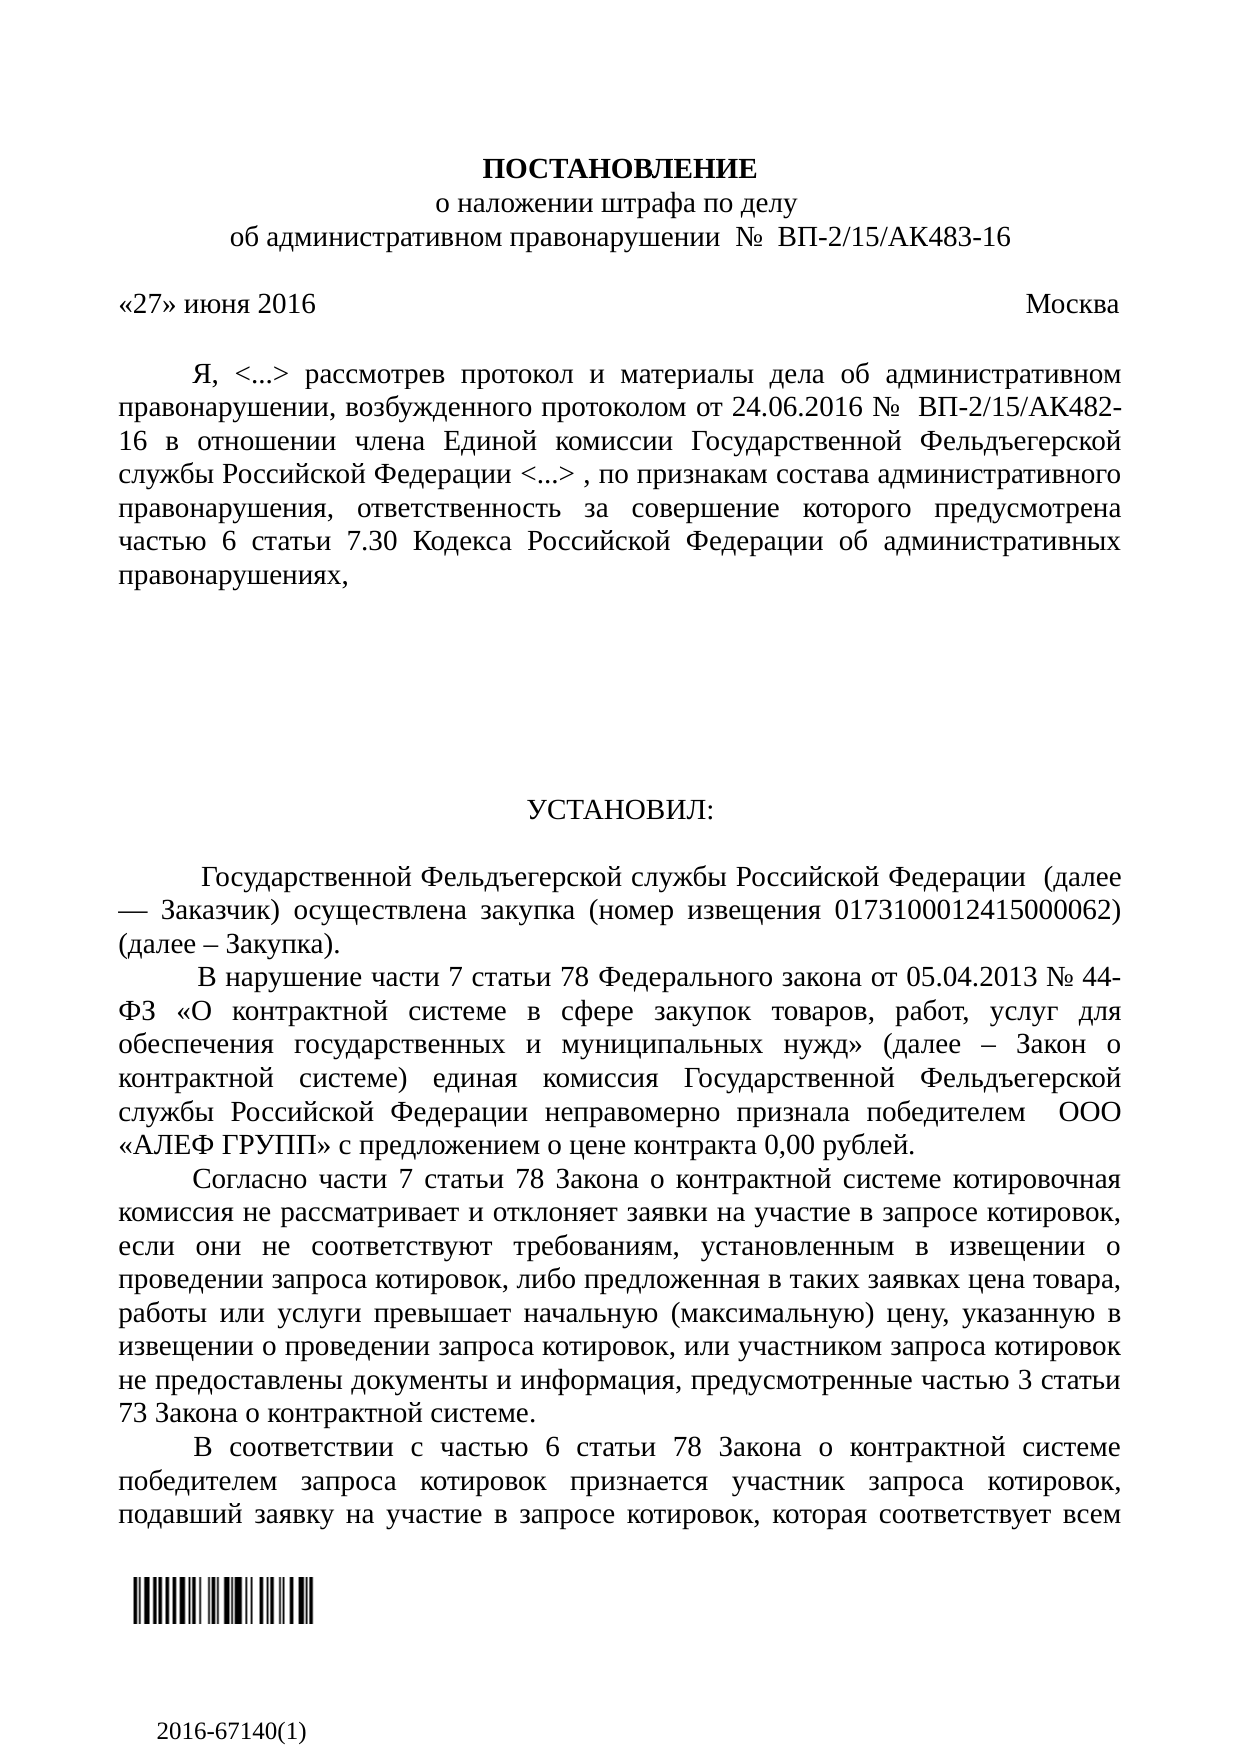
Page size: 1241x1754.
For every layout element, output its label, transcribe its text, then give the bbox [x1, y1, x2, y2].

text о наложении штрафа по делу [118, 185, 1122, 219]
text Государственной Фельдъегерской службы Российской Федерации (далее — Заказчик) осуществлена закупка (номер извещения 0173100012415000062) (далее – Закупка). [118, 859, 1122, 959]
text «27» июня 2016 Москва [118, 286, 1122, 319]
text УСТАНОВИЛ: [118, 792, 1122, 825]
text об административном правонарушении № ВП-2/15/АК483-16 [118, 219, 1122, 252]
text В нарушение части 7 статьи 78 Федерального закона от 05.04.2013 № 44-ФЗ «О контрактной системе в сфере закупок товаров, работ, услуг для обеспечения государственных и муниципальных нужд» (далее – Закон о контрактной системе) единая комиссия Государственной Фельдъегерской службы Российской Федерации неправомерно признала победителем ООО «АЛЕФ ГРУПП» с предложением о цене контракта 0,00 рублей. [118, 959, 1122, 1161]
text Согласно части 7 статьи 78 Закона о контрактной системе котировочная комиссия не рассматривает и отклоняет заявки на участие в запросе котировок, если они не соответствуют требованиям, установленным в извещении о проведении запроса котировок, либо предложенная в таких заявках цена товара, работы или услуги превышает начальную (максимальную) цену, указанную в извещении о проведении запроса котировок, или участником запроса котировок не предоставлены документы и информация, предусмотренные частью 3 статьи 73 Закона о контрактной системе. [118, 1161, 1122, 1429]
text В соответствии с частью 6 статьи 78 Закона о контрактной системе победителем запроса котировок признается участник запроса котировок, подавший заявку на участие в запросе котировок, которая соответствует всем [118, 1429, 1122, 1530]
text ПОСТАНОВЛЕНИЕ [118, 152, 1122, 185]
text Я, <...> рассмотрев протокол и материалы дела об административном правонарушении, возбужденного протоколом от 24.06.2016 № ВП-2/15/АК482-16 в отношении члена Единой комиссии Государственной Фельдъегерской службы Российской Федерации <...> , по признакам состава административного правонарушения, ответственность за совершение которого предусмотрена частью 6 статьи 7.30 Кодекса Российской Федерации об административных правонарушениях, [118, 356, 1122, 591]
picture [118, 1577, 331, 1624]
